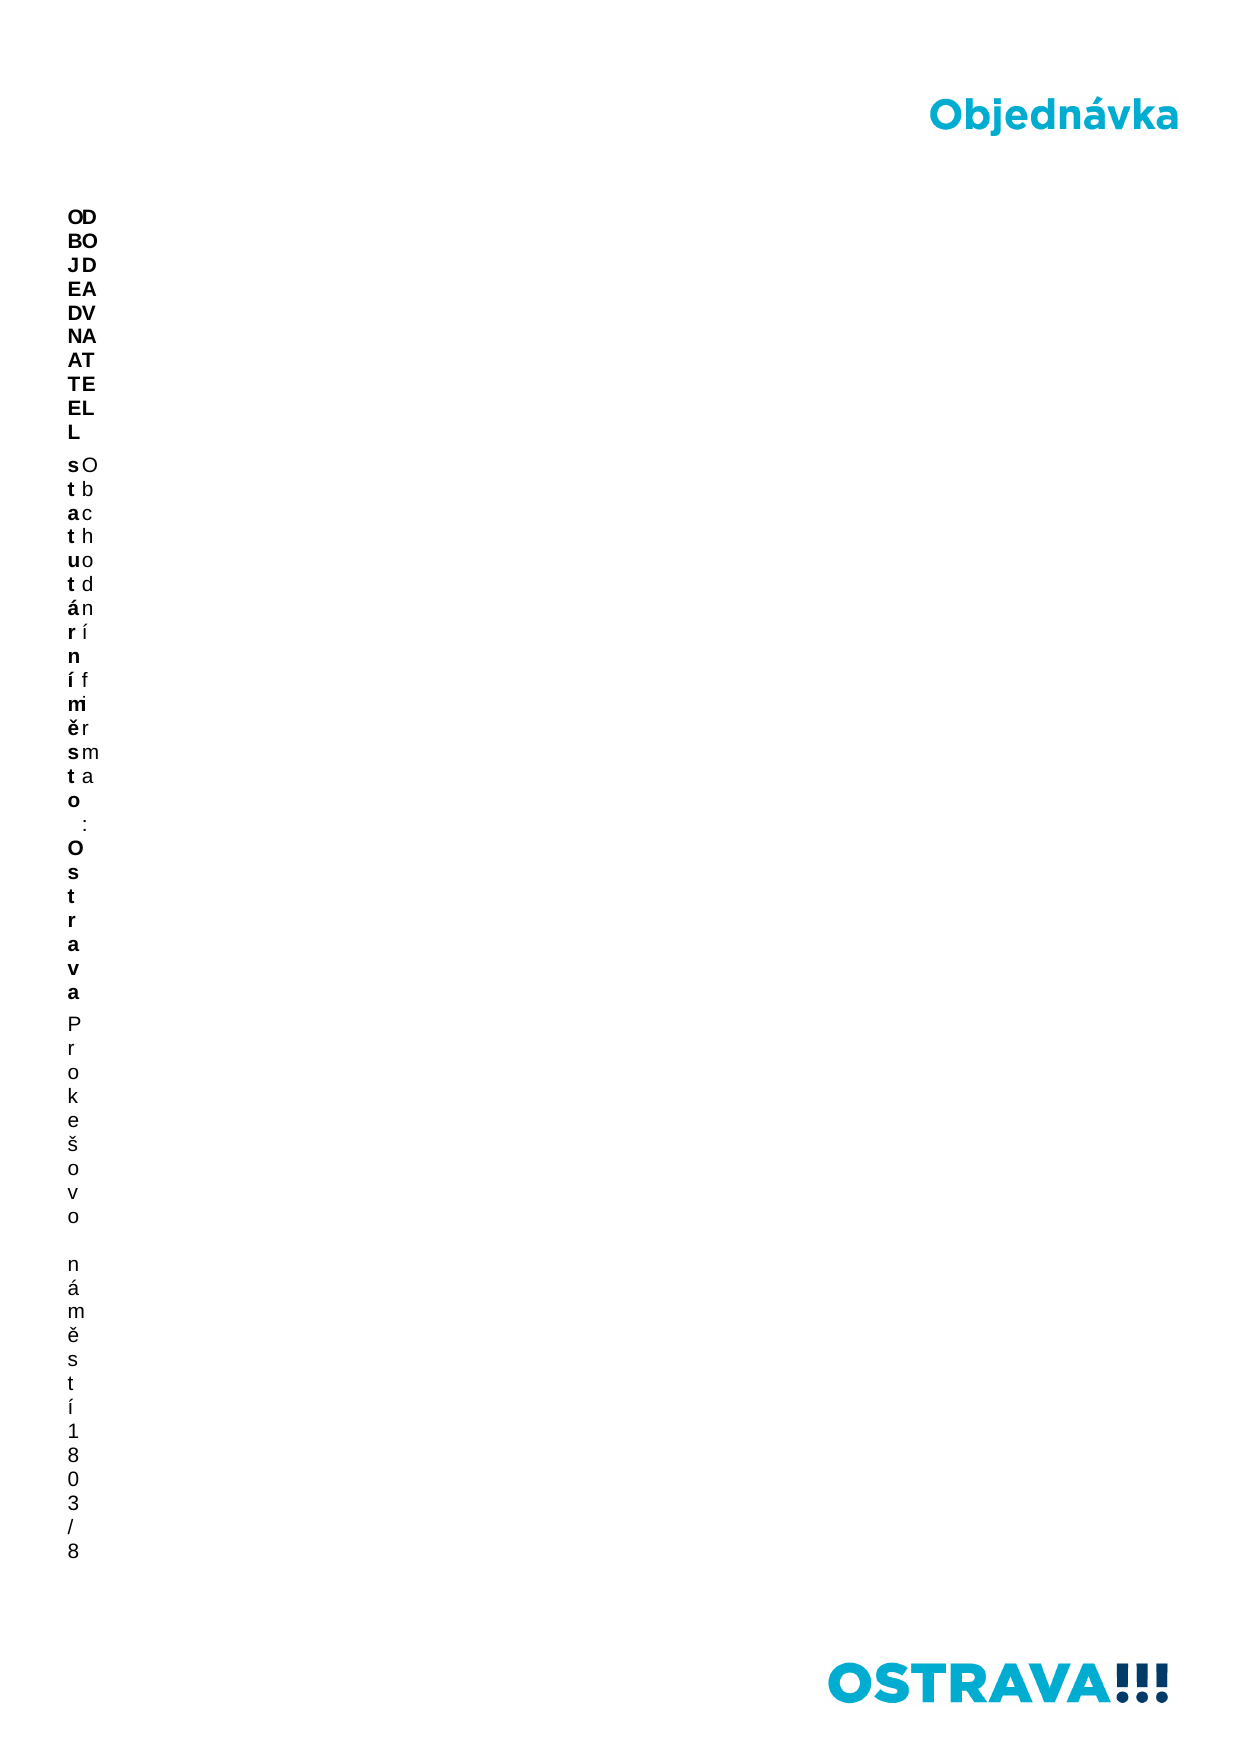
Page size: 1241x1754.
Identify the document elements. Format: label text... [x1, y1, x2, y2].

table_cell Obchodní firma : [78, 448, 87, 1008]
table_cell [78, 1008, 94, 1567]
table_cell Prokešovo náměstí 1803/8 [63, 1008, 77, 1567]
table_header DODAVATEL [78, 200, 94, 213]
table_cell [63, 125, 70, 138]
table_header [63, 88, 68, 125]
table_header OBJEDNATEL [63, 200, 77, 448]
table_cell REPRONIS s.r.o. [87, 471, 94, 1008]
table_header DODAVATEL [78, 221, 94, 448]
table_cell statutární město Ostrava [63, 448, 77, 1008]
